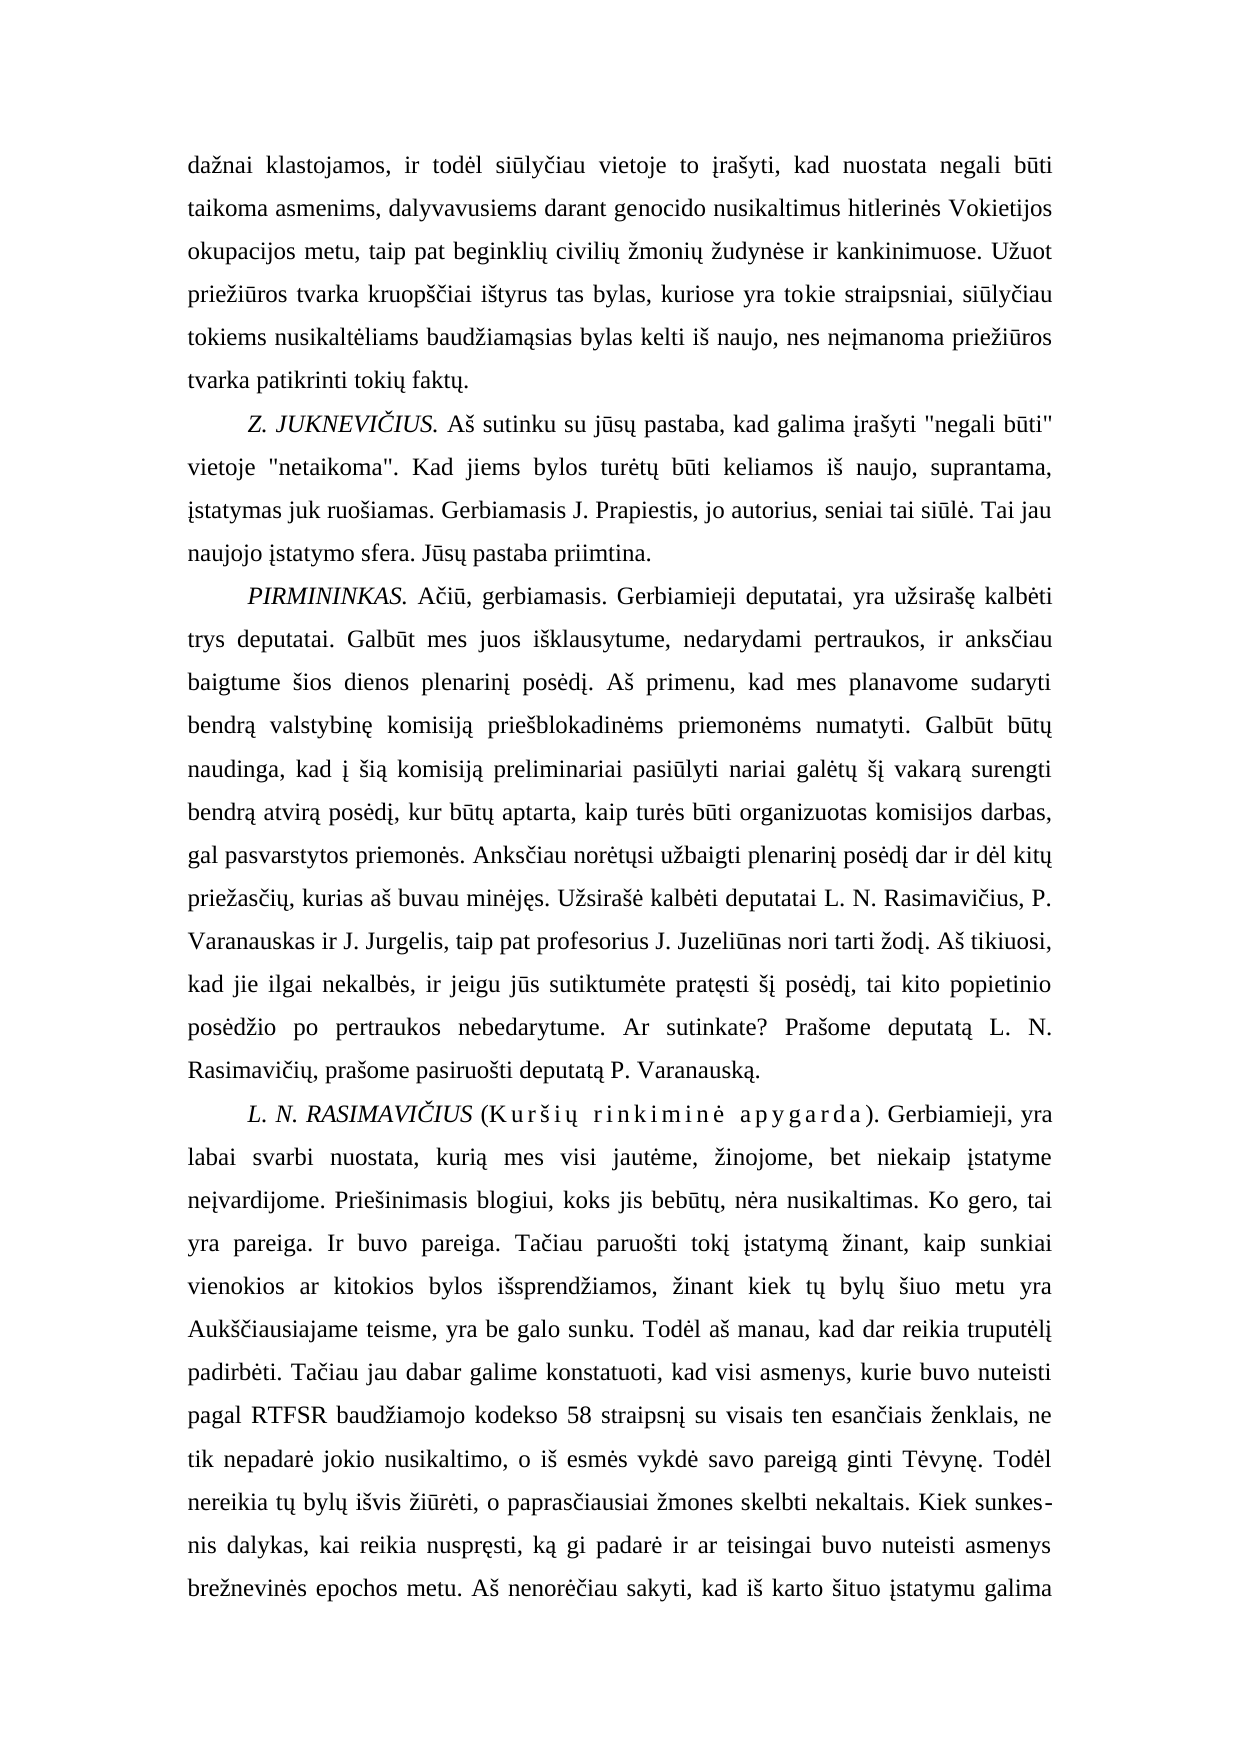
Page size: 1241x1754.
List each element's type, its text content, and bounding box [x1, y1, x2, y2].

text Z. Juknevičius. Aš sutinku su jūsų pastaba, kad galima įra­šyti "negali būti" vietoje "netaikoma". Kad jiems bylos turėtų būti keliamos iš naujo, suprantama, įstatymas juk ruošiamas. Gerbiamasis J. Prapiestis, jo autorius, seniai tai siūlė. Tai jau naujojo įstatymo sfera. Jūsų pastaba priimtina. [187, 409, 1053, 567]
text L. N. Rasimavičius (Kuršių rinkiminė apygarda). Gerbiamieji, yra labai svarbi nuostata, kurią mes visi jautėme, žinojome, bet niekaip įstatyme neįvardijome. Priešinimasis blo­giui, koks jis bebūtų, nėra nusikaltimas. Ko gero, tai yra pa­reiga. Ir buvo pareiga. Tačiau paruošti tokį įstatymą žinant, kaip sunkiai vienokios ar kitokios bylos išsprendžiamos, žinant kiek tų bylų šiuo metu yra Aukščiausiajame teisme, yra be galo sun­ku. Todėl aš manau, kad dar reikia truputėlį padirbėti. Tačiau jau dabar galime konstatuoti, kad visi asmenys, kurie buvo nuteisti pagal RTFSR baudžiamojo kodekso 58 straipsnį su visais ten esančiais ženklais, ne tik nepadarė jokio nusikaltimo, o iš esmės vykdė savo pareigą ginti Tėvynę. Todėl nereikia tų bylų išvis žiūrėti, o paprasčiausiai žmones skelbti nekaltais. Kiek sunkes­nis dalykas, kai reikia nuspręsti, ką gi padarė ir ar teisingai buvo nuteisti asmenys brežnevinės epochos metu. Aš nenorėčiau saky­ti, kad iš karto šituo įstatymu galima [187, 1099, 1053, 1602]
text dažnai klastojamos, ir todėl siūlyčiau vietoje to įrašyti, kad nuo­stata negali būti taikoma asmenims, dalyvavusiems darant ge­nocido nusikaltimus hitlerinės Vokietijos okupacijos metu, taip pat beginklių civilių žmonių žudynėse ir kankinimuose. Užuot priežiūros tvarka kruopščiai ištyrus tas bylas, kuriose yra to­kie straipsniai, siūlyčiau tokiems nusikaltėliams baudžiamąsias bylas kelti iš naujo, nes neįmanoma priežiūros tvarka patikrinti tokių faktų. [187, 150, 1053, 394]
text Pirmininkas. Ačiū, gerbiamasis. Gerbiamieji deputatai, yra už­sirašę kalbėti trys deputatai. Galbūt mes juos išklausytume, ne­darydami pertraukos, ir anksčiau baigtume šios dienos plenarinį posėdį. Aš primenu, kad mes planavome sudaryti bendrą valsty­binę komisiją priešblokadinėms priemonėms numatyti. Galbūt būtų naudinga, kad į šią komisiją preliminariai pasiūlyti nariai galėtų šį vakarą surengti bendrą atvirą posėdį, kur būtų aptar­ta, kaip turės būti organizuotas komisijos darbas, gal pasvarsty­tos priemonės. Anksčiau norėtųsi užbaigti plenarinį posėdį dar ir dėl kitų priežasčių, kurias aš buvau minėjęs. Užsirašė kalbėti deputatai L. N. Rasimavičius, P. Varanauskas ir J. Jurgelis, taip pat profesorius J. Juzeliūnas nori tarti žodį. Aš tikiuosi, kad jie ilgai nekalbės, ir jeigu jūs sutiktumėte pratęsti šį posėdį, tai kito popietinio posėdžio po pertraukos nebedarytume. Ar sutinkate? Prašome deputatą L. N. Rasimavičių, prašome pasiruošti deputa­tą P. Varanauską. [187, 581, 1053, 1084]
